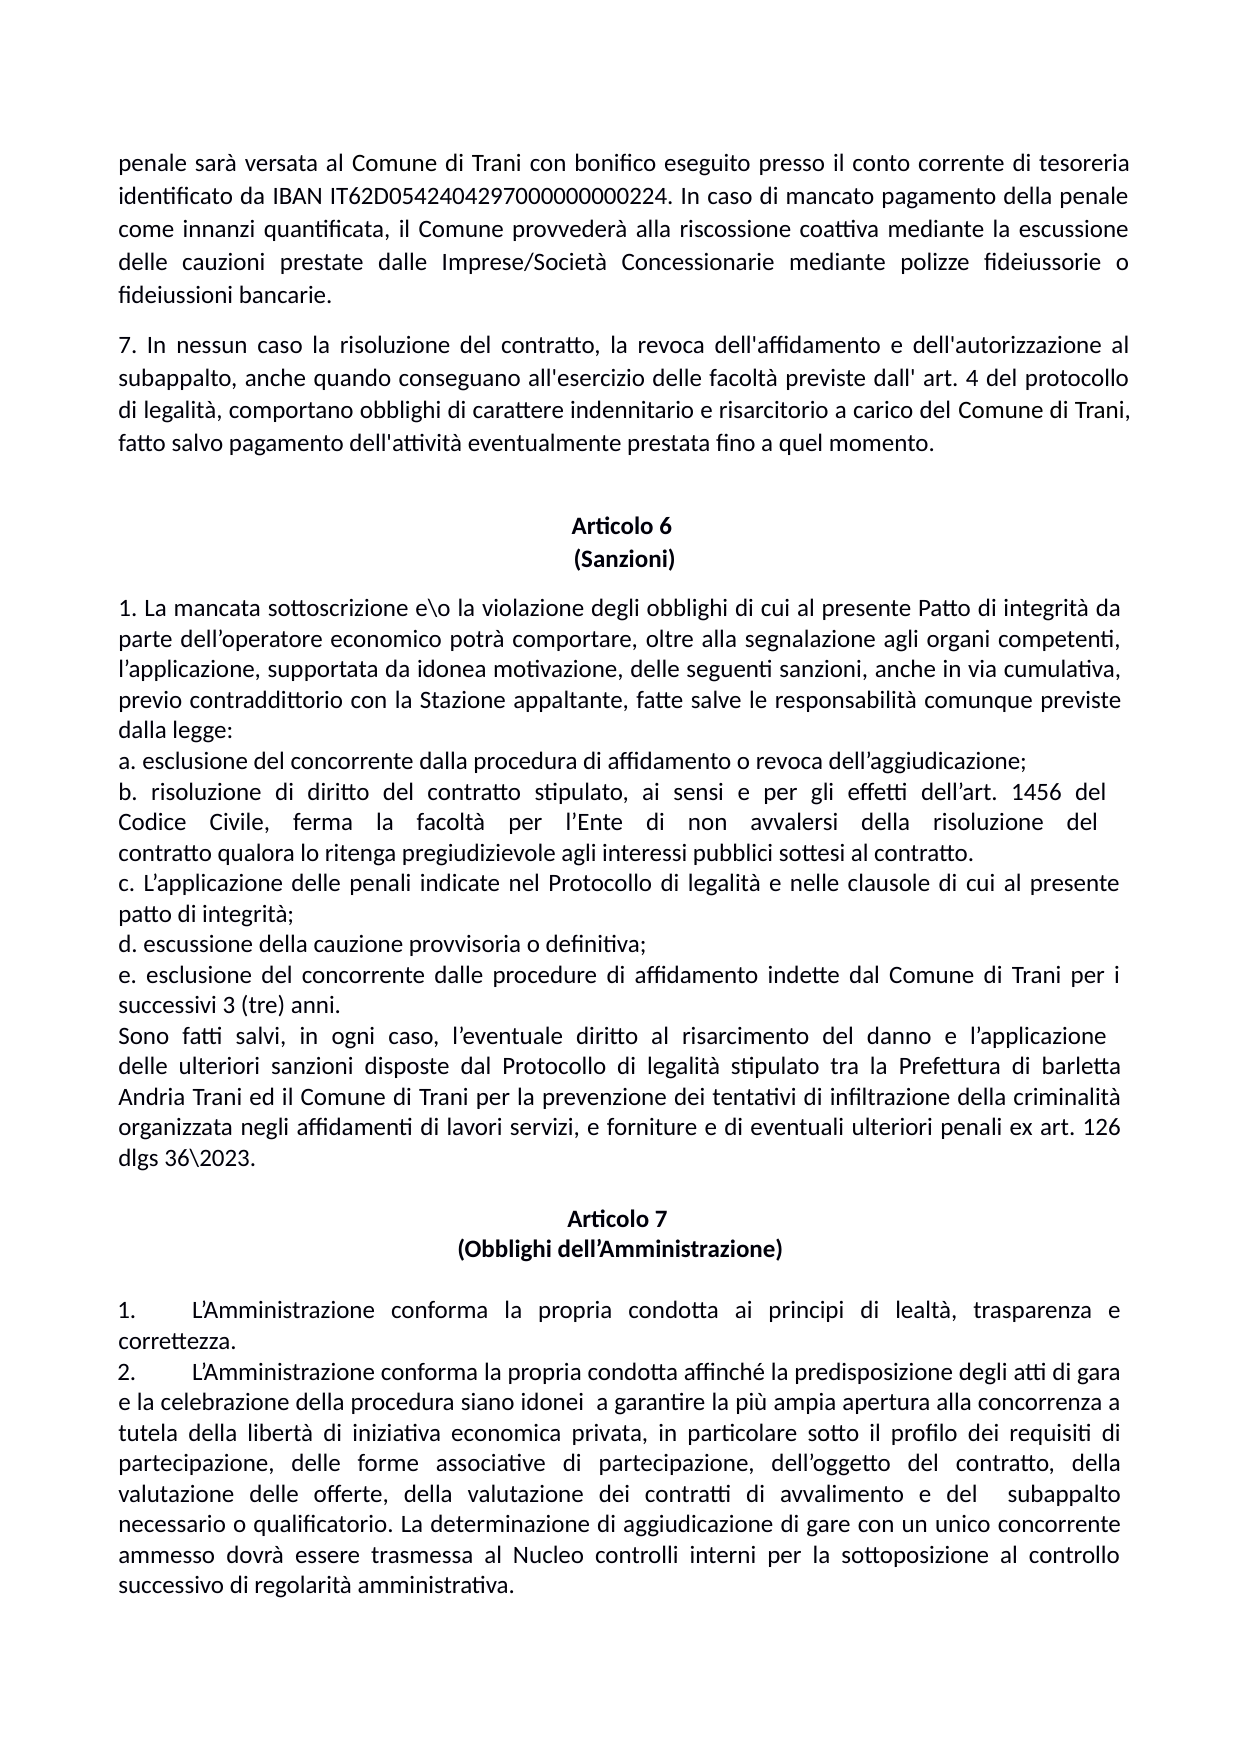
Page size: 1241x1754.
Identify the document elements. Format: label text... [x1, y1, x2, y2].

text Sono fatti salvi, in ogni caso, l’eventuale diritto al risarcimento del danno e l’applicazione delle ulteriori sanzioni disposte dal Protocollo di legalità stipulato tra la Prefettura di barletta Andria Trani ed il Comune di Trani per la prevenzione dei tentativi di infiltrazione della criminalità organizzata negli affidamenti di lavori servizi, e forniture e di eventuali ulteriori penali ex art. 126 dlgs 36\2023. [118, 1020, 1122, 1172]
list L’Amministrazione conforma la propria condotta ai principi di lealtà, trasparenza e correttezza. [117, 1294, 1122, 1356]
text 7. In nessun caso la risoluzione del contratto, la revoca dell'affidamento e dell'autorizzazione al subappalto, anche quando conseguano all'esercizio delle facoltà previste dall' art. 4 del protocollo di legalità, comportano obblighi di carattere indennitario e risarcitorio a carico del Comune di Trani, fatto salvo pagamento dell'attività eventualmente prestata fino a quel momento. [118, 329, 1131, 458]
text Articolo 7 (Obblighi dell’Amministrazione) [118, 1203, 1122, 1264]
text Articolo 6 (Sanzioni) [118, 477, 1131, 573]
text e. esclusione del concorrente dalle procedure di affidamento indette dal Comune di Trani per i successivi 3 (tre) anni. [118, 959, 1122, 1020]
text penale sarà versata al Comune di Trani con bonifico eseguito presso il conto corrente di tesoreria identificato da IBAN IT62D0542404297000000000224. In caso di mancato pagamento della penale come innanzi quantificata, il Comune provvederà alla riscossione coattiva mediante la escussione delle cauzioni prestate dalle Imprese/Società Concessionarie mediante polizze fideiussorie o fideiussioni bancarie. [118, 148, 1131, 310]
text d. escussione della cauzione provvisoria o definitiva; [118, 928, 1122, 959]
text b. risoluzione di diritto del contratto stipulato, ai sensi e per gli effetti dell’art. 1456 del Codice Civile, ferma la facoltà per l’Ente di non avvalersi della risoluzione del contratto qualora lo ritenga pregiudizievole agli interessi pubblici sottesi al contratto. [118, 776, 1122, 867]
text a. esclusione del concorrente dalla procedura di affidamento o revoca dell’aggiudicazione; [118, 745, 1122, 776]
text c. L’applicazione delle penali indicate nel Protocollo di legalità e nelle clausole di cui al presente patto di integrità; [118, 867, 1122, 928]
text 1. La mancata sottoscrizione e\o la violazione degli obblighi di cui al presente Patto di integrità da parte dell’operatore economico potrà comportare, oltre alla segnalazione agli organi competenti, l’applicazione, supportata da idonea motivazione, delle seguenti sanzioni, anche in via cumulativa, previo contraddittorio con la Stazione appaltante, fatte salve le responsabilità comunque previste dalla legge: [118, 593, 1122, 745]
list L’Amministrazione conforma la propria condotta affinché la predisposizione degli atti di gara e la celebrazione della procedura siano idonei a garantire la più ampia apertura alla concorrenza a tutela della libertà di iniziativa economica privata, in particolare sotto il profilo dei requisiti di partecipazione, delle forme associative di partecipazione, dell’oggetto del contratto, della valutazione delle offerte, della valutazione dei contratti di avvalimento e del subappalto necessario o qualificatorio. La determinazione di aggiudicazione di gare con un unico concorrente ammesso dovrà essere trasmessa al Nucleo controlli interni per la sottoposizione al controllo successivo di regolarità amministrativa. [117, 1356, 1122, 1600]
